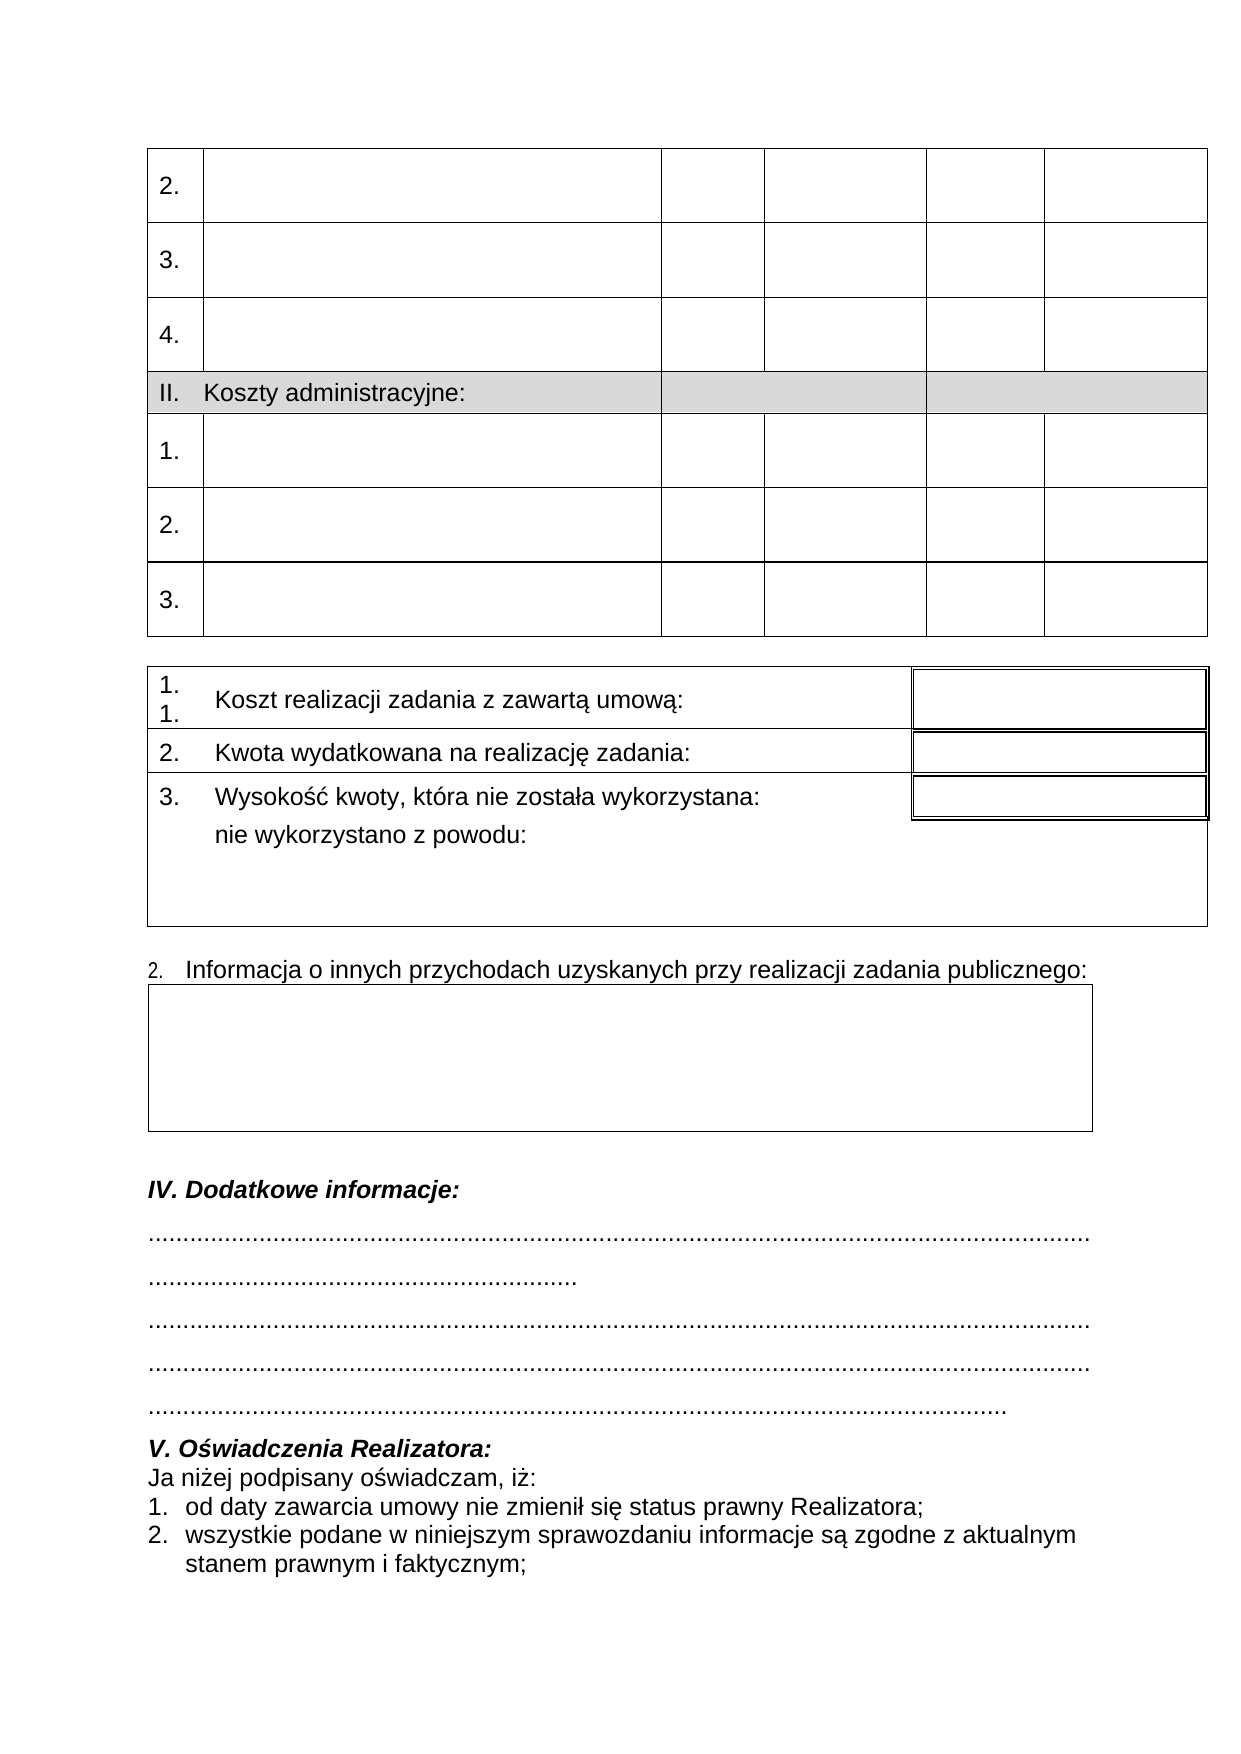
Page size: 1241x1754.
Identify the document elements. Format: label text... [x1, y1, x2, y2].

table_cell [914, 733, 1205, 772]
table_header Koszt realizacji zadania z zawartą umową: [203, 667, 911, 728]
table_cell 3. [148, 223, 203, 297]
table_cell [204, 298, 661, 371]
table_cell [662, 488, 764, 561]
table_cell [1045, 298, 1207, 371]
table_cell [765, 414, 926, 487]
table_cell [1045, 563, 1207, 636]
table_cell [662, 372, 926, 412]
table_cell Koszty administracyjne: [148, 372, 661, 412]
table_cell [927, 563, 1044, 636]
table_cell [927, 223, 1044, 297]
table_cell [662, 563, 764, 636]
table_cell [1045, 149, 1207, 222]
table_cell [927, 298, 1044, 371]
table_cell 2. [148, 729, 203, 772]
table_cell [927, 414, 1044, 487]
list Informacja o innych przychodach uzyskanych przy realizacji zadania publicznego: [148, 956, 1093, 984]
table_cell [765, 223, 926, 297]
table_cell 2. [148, 149, 203, 222]
table_cell 4. [148, 298, 203, 371]
table_cell 3. [148, 563, 203, 636]
table_cell [765, 149, 926, 222]
table_header [914, 670, 1205, 728]
table_cell Wysokość kwoty, która nie została wykorzystana: [203, 773, 911, 816]
table_cell [1045, 414, 1207, 487]
table_cell [204, 563, 661, 636]
table_cell [1045, 488, 1207, 561]
text V. Oświadczenia Realizatora: [148, 1434, 1093, 1463]
table_cell 3. [148, 773, 203, 816]
table_cell [765, 488, 926, 561]
text ...................................................................................................................................................................................................... [148, 1218, 1093, 1290]
text Ja niżej podpisany oświadczam, iż: [148, 1463, 1093, 1492]
table_cell [765, 298, 926, 371]
table_cell Kwota wydatkowana na realizację zadania: [203, 729, 911, 772]
table_cell [662, 298, 764, 371]
table_cell [204, 488, 661, 561]
table_cell [927, 372, 1207, 412]
list wszystkie podane w niniejszym sprawozdaniu informacje są zgodne z aktualnym stanem prawnym i faktycznym; [148, 1520, 1093, 1578]
table_cell [662, 223, 764, 297]
table_cell [765, 563, 926, 636]
text IV. Dodatkowe informacje: [148, 1175, 1093, 1204]
list od daty zawarcia umowy nie zmienił się status prawny Realizatora; [148, 1492, 1093, 1520]
table_cell [662, 414, 764, 487]
table_cell 2. [148, 488, 203, 561]
table_cell [914, 777, 1205, 816]
table_cell [204, 414, 661, 487]
table_cell [927, 488, 1044, 561]
text ............................................................................................................................................................................................................................................................................................................................................................................................................ [148, 1305, 1093, 1420]
table_cell 1. [148, 414, 203, 487]
table_cell [204, 149, 661, 222]
table_cell [1045, 223, 1207, 297]
table_cell [148, 816, 203, 926]
table_cell [204, 223, 661, 297]
table_cell [662, 149, 764, 222]
table_header 1. 1. [148, 667, 203, 728]
table_cell [927, 149, 1044, 222]
table_cell nie wykorzystano z powodu: [203, 816, 1207, 926]
